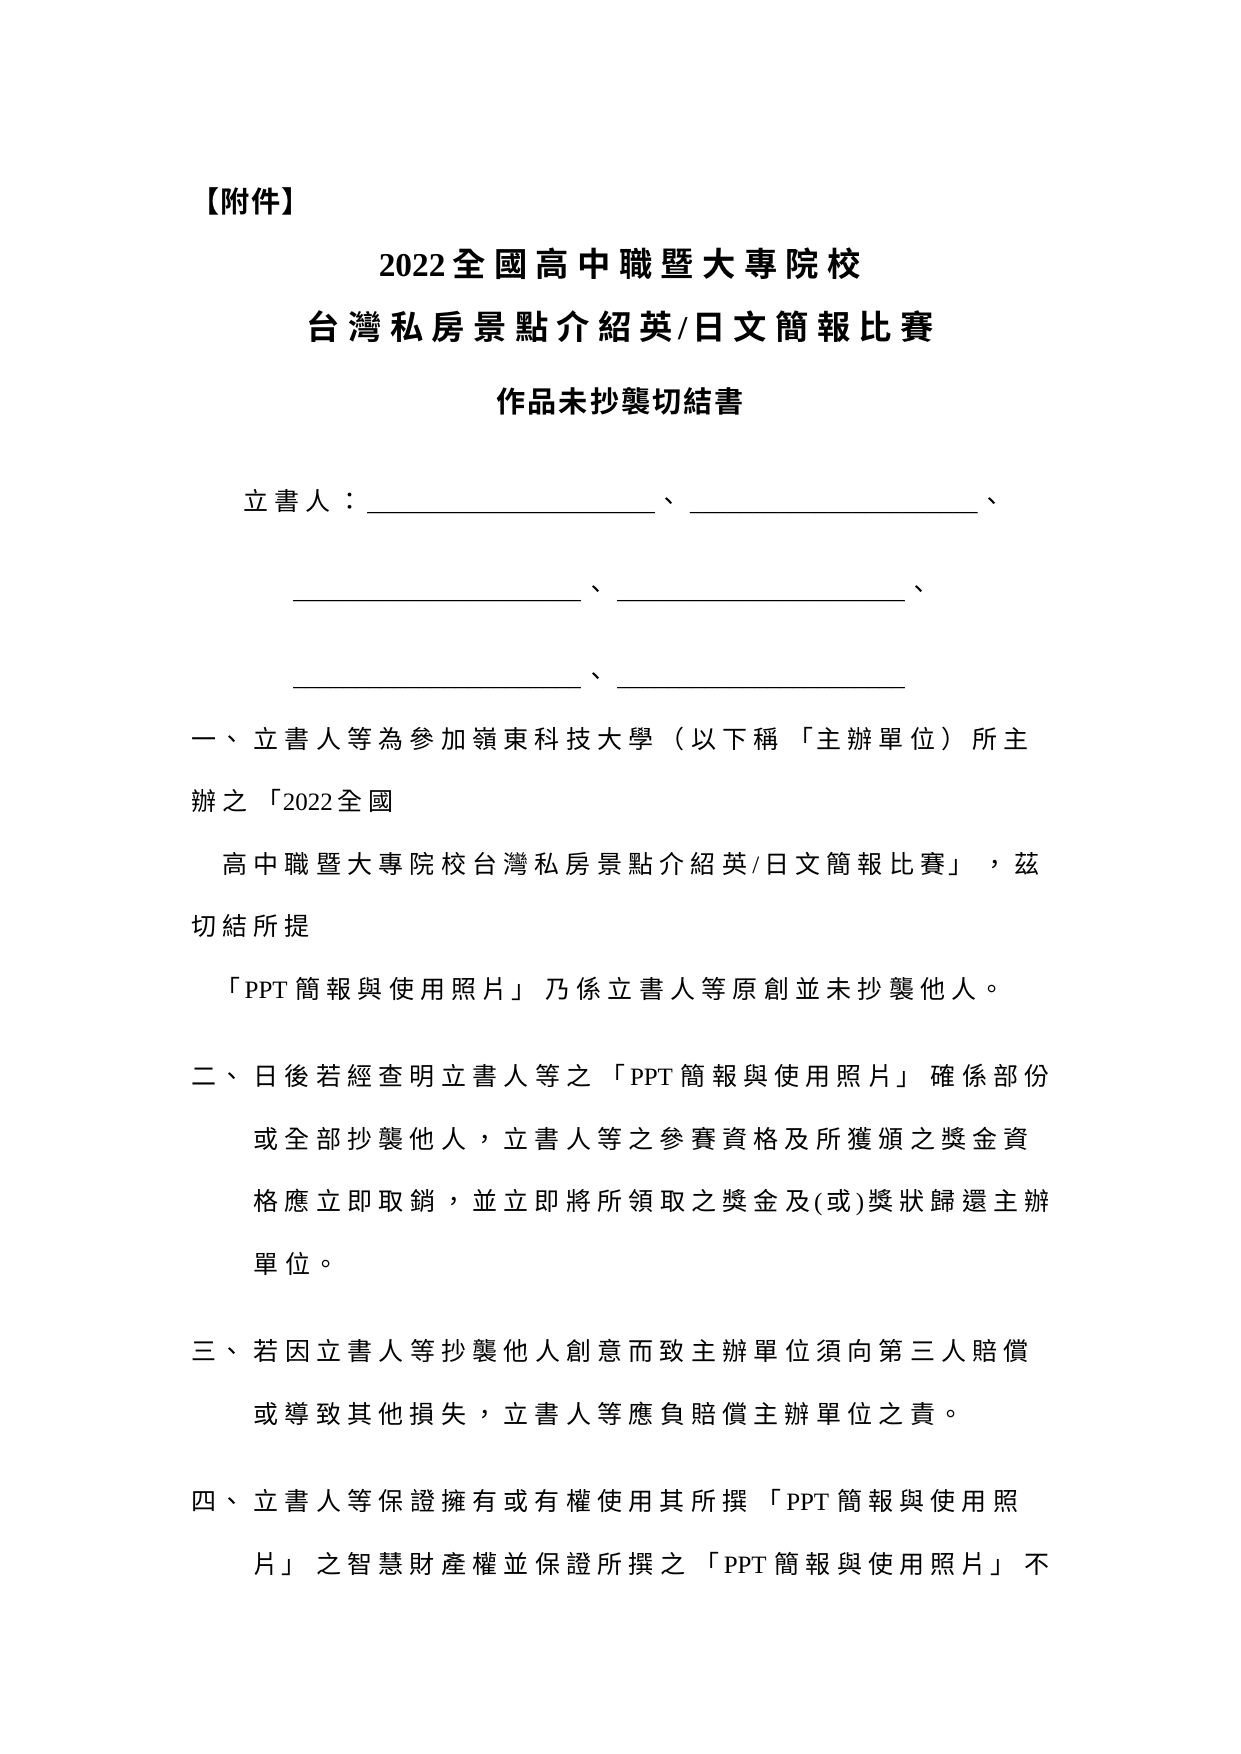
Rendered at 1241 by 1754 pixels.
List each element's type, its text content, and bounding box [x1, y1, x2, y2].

text _______________________、_______________________ [188, 633, 1052, 696]
text 2022全國高中職暨大專院校 [188, 221, 1052, 283]
text 二、日後若經查明立書人等之「PPT簡報與使用照片」確係部份或全部抄襲他人，立書人等之參賽資格及所獲頒之獎金資格應立即取銷，並立即將所領取之獎金及(或)獎狀歸還主辦單位。 [188, 1033, 1052, 1283]
text 立書人：_______________________、_______________________、 [188, 458, 1052, 521]
text 一、立書人等為參加嶺東科技大學（以下稱「主辦單位）所主辦之「2022全國 [188, 696, 1052, 821]
text 作品未抄襲切結書 [188, 358, 1052, 421]
text 高中職暨大專院校台灣私房景點介紹英/日文簡報比賽」，茲切結所提 [188, 821, 1052, 946]
text 台灣私房景點介紹英/日文簡報比賽 [188, 283, 1052, 346]
text 三、若因立書人等抄襲他人創意而致主辦單位須向第三人賠償或導致其他損失，立書人等應負賠償主辦單位之責。 [188, 1308, 1052, 1433]
text 「PPT簡報與使用照片」乃係立書人等原創並未抄襲他人。 [188, 946, 1052, 1008]
text 四、立書人等保證擁有或有權使用其所撰「PPT簡報與使用照片」之智慧財產權並保證所撰之「PPT簡報與使用照片」不 [188, 1458, 1052, 1583]
text _______________________、_______________________、 [188, 546, 1052, 608]
text 【附件】 [188, 158, 1052, 221]
